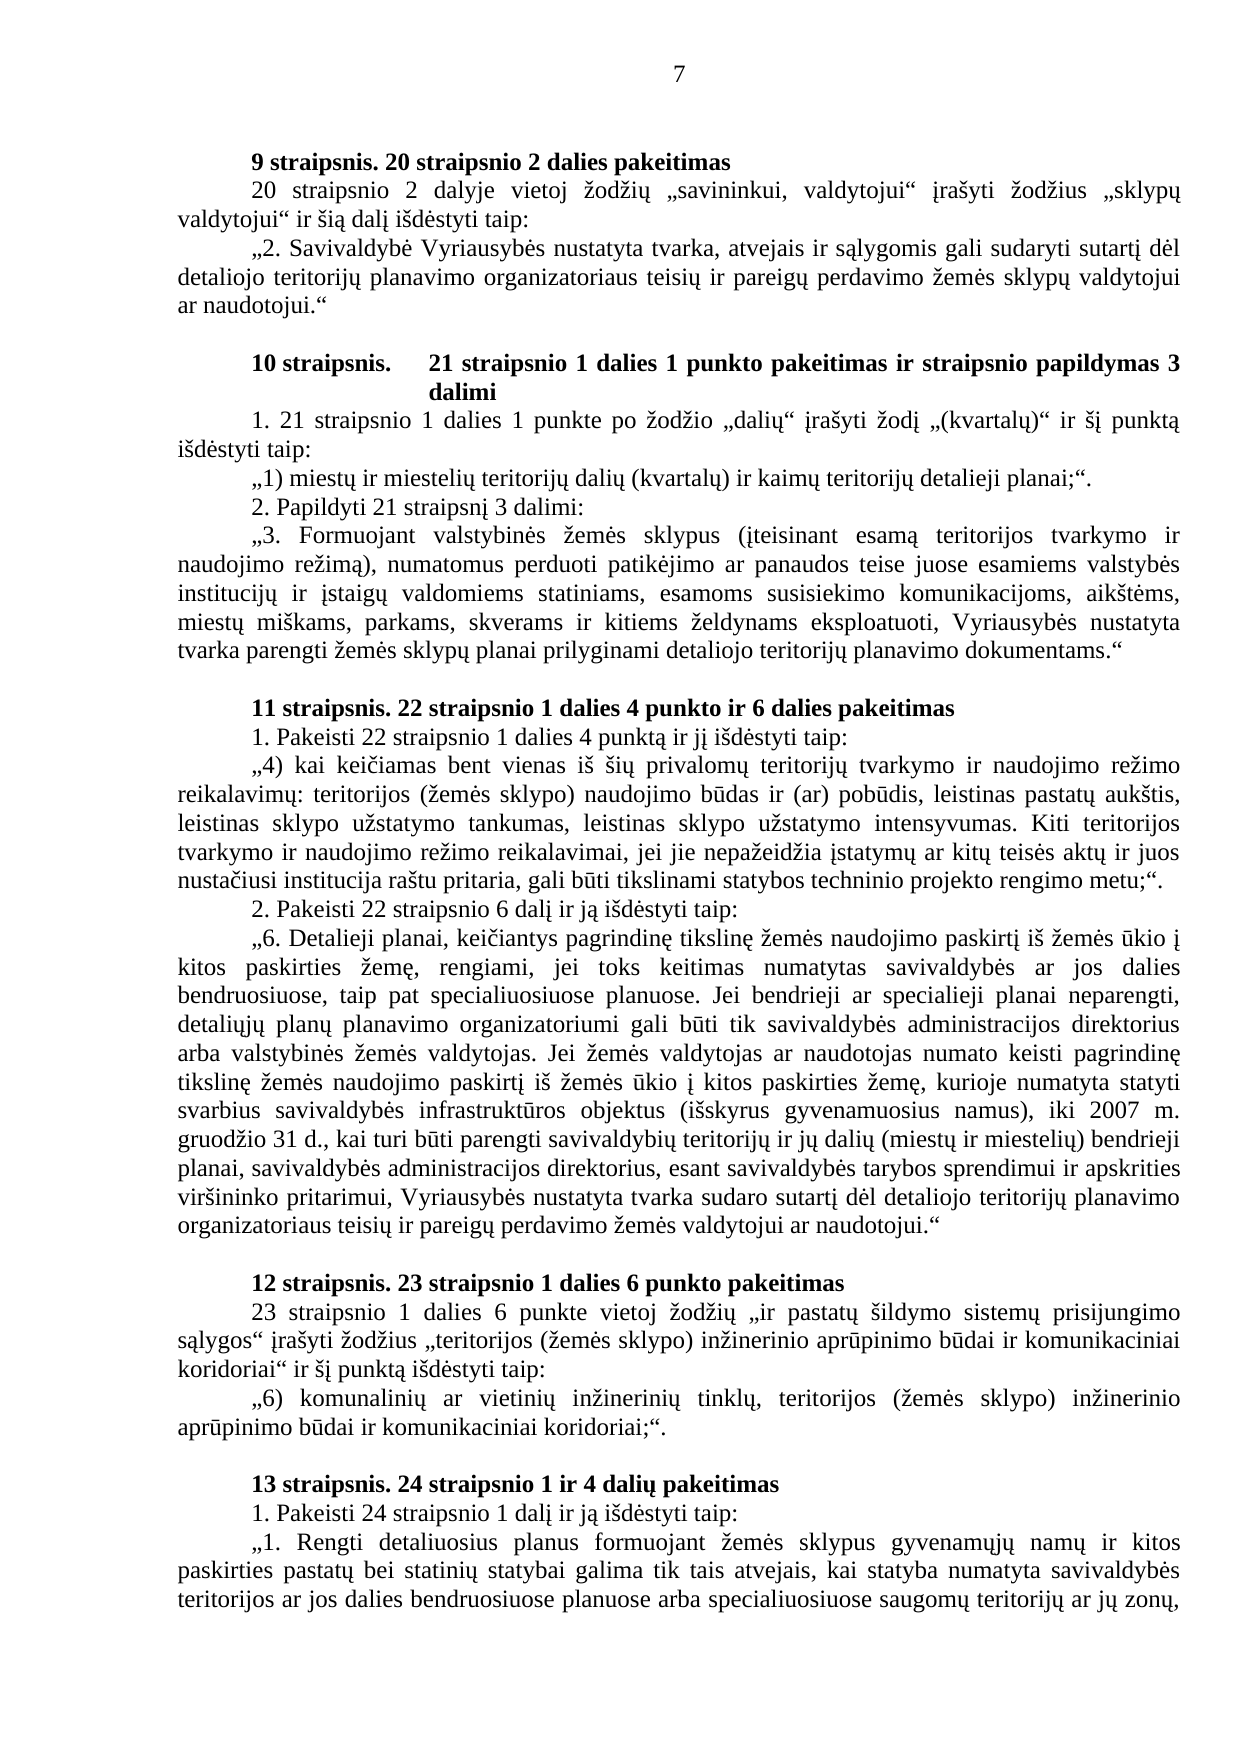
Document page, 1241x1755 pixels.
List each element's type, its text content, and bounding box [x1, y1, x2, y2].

text 12 straipsnis. 23 straipsnio 1 dalies 6 punkto pakeitimas [177, 1268, 1181, 1297]
text „1. Rengti detaliuosius planus formuojant žemės sklypus gyvenamųjų namų ir kitos paskirties pastatų bei statinių statybai galima tik tais atvejais, kai statyba numatyta savivaldybės teritorijos ar jos dalies bendruosiuose planuose arba specialiuosiuose saugomų teritorijų ar jų zonų, [177, 1527, 1181, 1613]
text 2. Papildyti 21 straipsnį 3 dalimi: [177, 492, 1181, 521]
text 23 straipsnio 1 dalies 6 punkte vietoj žodžių „ir pastatų šildymo sistemų prisijungimo sąlygos“ įrašyti žodžius „teritorijos (žemės sklypo) inžinerinio aprūpinimo būdai ir komunikaciniai koridoriai“ ir šį punktą išdėstyti taip: [177, 1297, 1181, 1383]
text „6) komunalinių ar vietinių inžinerinių tinklų, teritorijos (žemės sklypo) inžinerinio aprūpinimo būdai ir komunikaciniai koridoriai;“. [177, 1383, 1181, 1441]
text 1. Pakeisti 22 straipsnio 1 dalies 4 punktą ir jį išdėstyti taip: [177, 722, 1181, 751]
text „4) kai keičiamas bent vienas iš šių privalomų teritorijų tvarkymo ir naudojimo režimo reikalavimų: teritorijos (žemės sklypo) naudojimo būdas ir (ar) pobūdis, leistinas pastatų aukštis, leistinas sklypo užstatymo tankumas, leistinas sklypo užstatymo intensyvumas. Kiti teritorijos tvarkymo ir naudojimo režimo reikalavimai, jei jie nepažeidžia įstatymų ar kitų teisės aktų ir juos nustačiusi institucija raštu pritaria, gali būti tikslinami statybos techninio projekto rengimo metu;“. [177, 751, 1181, 894]
text 9 straipsnis. 20 straipsnio 2 dalies pakeitimas [177, 147, 1181, 176]
text 11 straipsnis. 22 straipsnio 1 dalies 4 punkto ir 6 dalies pakeitimas [177, 693, 1181, 722]
text „6. Detalieji planai, keičiantys pagrindinę tikslinę žemės naudojimo paskirtį iš žemės ūkio į kitos paskirties žemę, rengiami, jei toks keitimas numatytas savivaldybės ar jos dalies bendruosiuose, taip pat specialiuosiuose planuose. Jei bendrieji ar specialieji planai neparengti, detaliųjų planų planavimo organizatoriumi gali būti tik savivaldybės administracijos direktorius arba valstybinės žemės valdytojas. Jei žemės valdytojas ar naudotojas numato keisti pagrindinę tikslinę žemės naudojimo paskirtį iš žemės ūkio į kitos paskirties žemę, kurioje numatyta statyti svarbius savivaldybės infrastruktūros objektus (išskyrus gyvenamuosius namus), iki 2007 m. gruodžio 31 d., kai turi būti parengti savivaldybių teritorijų ir jų dalių (miestų ir miestelių) bendrieji planai, savivaldybės administracijos direktorius, esant savivaldybės tarybos sprendimui ir apskrities viršininko pritarimui, Vyriausybės nustatyta tvarka sudaro sutartį dėl detaliojo teritorijų planavimo organizatoriaus teisių ir pareigų perdavimo žemės valdytojui ar naudotojui.“ [177, 923, 1181, 1239]
text 1. 21 straipsnio 1 dalies 1 punkte po žodžio „dalių“ įrašyti žodį „(kvartalų)“ ir šį punktą išdėstyti taip: [177, 406, 1181, 463]
text 2. Pakeisti 22 straipsnio 6 dalį ir ją išdėstyti taip: [177, 894, 1181, 923]
text 10 straipsnis. 21 straipsnio 1 dalies 1 punkto pakeitimas ir straipsnio papildymas 3 dalimi [251, 348, 1181, 406]
text 13 straipsnis. 24 straipsnio 1 ir 4 dalių pakeitimas [177, 1469, 1181, 1498]
text „2. Savivaldybė Vyriausybės nustatyta tvarka, atvejais ir sąlygomis gali sudaryti sutartį dėl detaliojo teritorijų planavimo organizatoriaus teisių ir pareigų perdavimo žemės sklypų valdytojui ar naudotojui.“ [177, 233, 1181, 319]
text „1) miestų ir miestelių teritorijų dalių (kvartalų) ir kaimų teritorijų detalieji planai;“. [177, 463, 1181, 492]
text 20 straipsnio 2 dalyje vietoj žodžių „savininkui, valdytojui“ įrašyti žodžius „sklypų valdytojui“ ir šią dalį išdėstyti taip: [177, 176, 1181, 233]
text „3. Formuojant valstybinės žemės sklypus (įteisinant esamą teritorijos tvarkymo ir naudojimo režimą), numatomus perduoti patikėjimo ar panaudos teise juose esamiems valstybės institucijų ir įstaigų valdomiems statiniams, esamoms susisiekimo komunikacijoms, aikštėms, miestų miškams, parkams, skverams ir kitiems želdynams eksploatuoti, Vyriausybės nustatyta tvarka parengti žemės sklypų planai prilyginami detaliojo teritorijų planavimo dokumentams.“ [177, 521, 1181, 664]
text 1. Pakeisti 24 straipsnio 1 dalį ir ją išdėstyti taip: [177, 1498, 1181, 1527]
